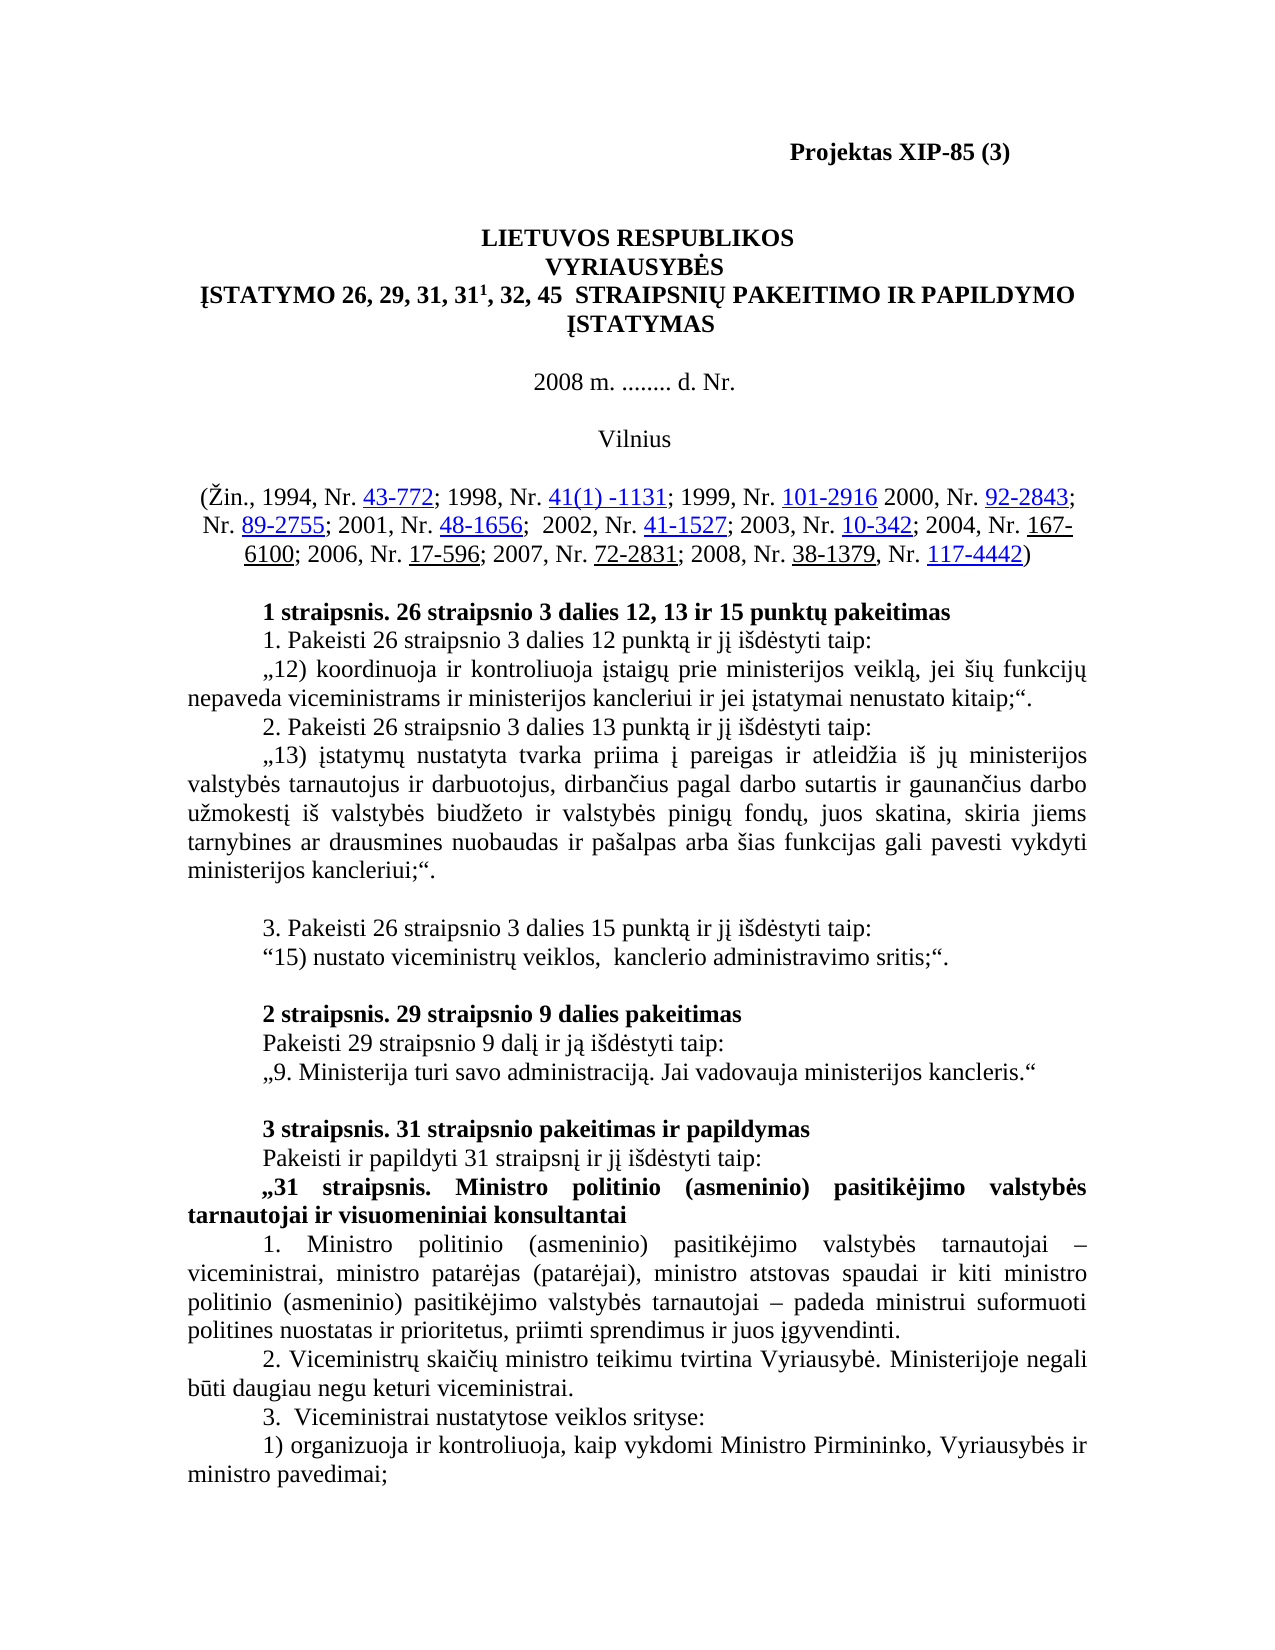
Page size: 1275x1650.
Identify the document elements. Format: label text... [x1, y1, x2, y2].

text „13) įstatymų nustatyta tvarka priima į pareigas ir atleidžia iš jų ministerijos valstybės tarnautojus ir darbuotojus, dirbančius pagal darbo sutartis ir gaunančius darbo užmokestį iš valstybės biudžeto ir valstybės pinigų fondų, juos skatina, skiria jiems tarnybines ar drausmines nuobaudas ir pašalpas arba šias funkcijas gali pavesti vykdyti ministerijos kancleriui;“. [187, 740, 1088, 884]
text “15) nustato viceministrų veiklos, kanclerio administravimo sritis;“. [187, 942, 1088, 970]
text 3. Pakeisti 26 straipsnio 3 dalies 15 punktą ir jį išdėstyti taip: [187, 913, 1088, 942]
text LIETUVOS RESPUBLIKOS [187, 223, 1088, 252]
text „31 straipsnis. Ministro politinio (asmeninio) pasitikėjimo valstybės tarnautojai ir visuomeniniai konsultantai [187, 1172, 1088, 1229]
text 3 straipsnis. 31 straipsnio pakeitimas ir papildymas [187, 1114, 1088, 1143]
text 2008 m. ........ d. Nr. [187, 367, 1088, 395]
text 1) organizuoja ir kontroliuoja, kaip vykdomi Ministro Pirmininko, Vyriausybės ir ministro pavedimai; [187, 1430, 1088, 1488]
text 1 straipsnis. 26 straipsnio 3 dalies 12, 13 ir 15 punktų pakeitimas [187, 597, 1088, 625]
text (Žin., 1994, Nr. 43-772; 1998, Nr. 41(1) -1131; 1999, Nr. 101-2916 2000, Nr. 92-2843; Nr. 89-2755; 2001, Nr. 48-1656; 2002, Nr. 41-1527; 2003, Nr. 10-342; 2004, Nr. 167-6100; 2006, Nr. 17-596; 2007, Nr. 72-2831; 2008, Nr. 38-1379, Nr. 117-4442) [187, 482, 1088, 568]
text „9. Ministerija turi savo administraciją. Jai vadovauja ministerijos kancleris.“ [187, 1057, 1088, 1085]
text 2. Viceministrų skaičių ministro teikimu tvirtina Vyriausybė. Ministerijoje negali būti daugiau negu keturi viceministrai. [187, 1344, 1088, 1402]
text Pakeisti ir papildyti 31 straipsnį ir jį išdėstyti taip: [187, 1143, 1088, 1172]
text 2 straipsnis. 29 straipsnio 9 dalies pakeitimas [187, 999, 1088, 1028]
text Vilnius [187, 424, 1088, 453]
text 3. Viceministrai nustatytose veiklos srityse: [187, 1402, 1088, 1430]
text Projektas XIP-85 (3) [187, 137, 1088, 165]
text VYRIAUSYBĖS [187, 252, 1088, 280]
text Pakeisti 29 straipsnio 9 dalį ir ją išdėstyti taip: [187, 1028, 1088, 1057]
text 2. Pakeisti 26 straipsnio 3 dalies 13 punktą ir jį išdėstyti taip: [187, 712, 1088, 740]
text 1. Ministro politinio (asmeninio) pasitikėjimo valstybės tarnautojai – viceministrai, ministro patarėjas (patarėjai), ministro atstovas spaudai ir kiti ministro politinio (asmeninio) pasitikėjimo valstybės tarnautojai – padeda ministrui suformuoti politines nuostatas ir prioritetus, priimti sprendimus ir juos įgyvendinti. [187, 1229, 1088, 1344]
text 1. Pakeisti 26 straipsnio 3 dalies 12 punktą ir jį išdėstyti taip: [187, 625, 1088, 654]
text ĮSTATYMAS [187, 309, 1088, 338]
text „12) koordinuoja ir kontroliuoja įstaigų prie ministerijos veiklą, jei šių funkcijų nepaveda viceministrams ir ministerijos kancleriui ir jei įstatymai nenustato kitaip;“. [187, 654, 1088, 712]
text ĮSTATYMO 26, 29, 31, 311, 32, 45 STRAIPSNIŲ PAKEITIMO IR PAPILDYMO [187, 280, 1088, 309]
